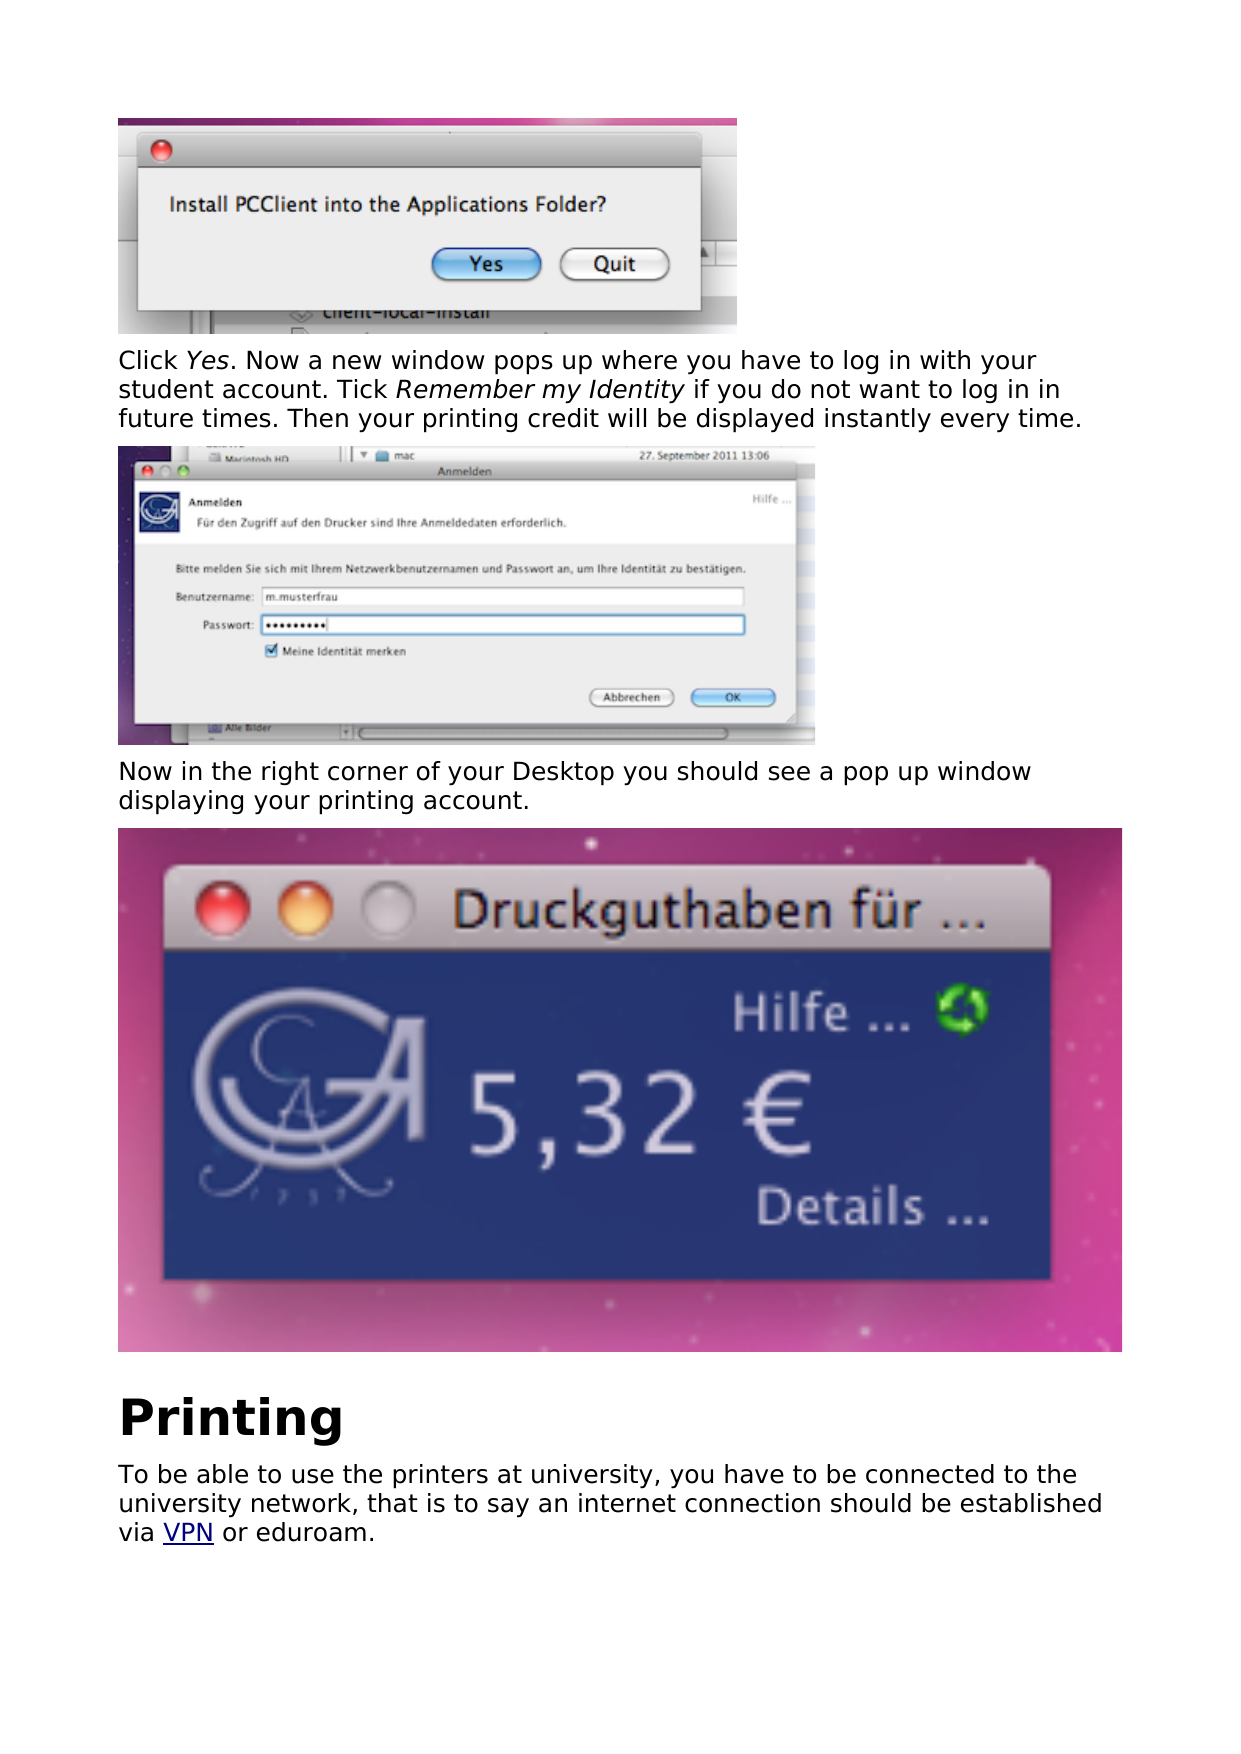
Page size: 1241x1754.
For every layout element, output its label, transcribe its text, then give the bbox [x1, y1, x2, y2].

picture [118, 828, 1123, 1352]
text Now in the right corner of your Desktop you should see a pop up window displaying your printing account. [118, 757, 1122, 816]
picture [118, 446, 815, 745]
text To be able to use the printers at university, you have to be connected to the university network, that is to say an internet connection should be established via VPN or eduroam. [118, 1460, 1122, 1547]
picture [118, 118, 737, 334]
subtitle Printing [118, 1389, 1122, 1447]
text Click Yes. Now a new window pops up where you have to log in with your student account. Tick Remember my Identity if you do not want to log in in future times. Then your printing credit will be displayed instantly every time. [118, 346, 1122, 434]
